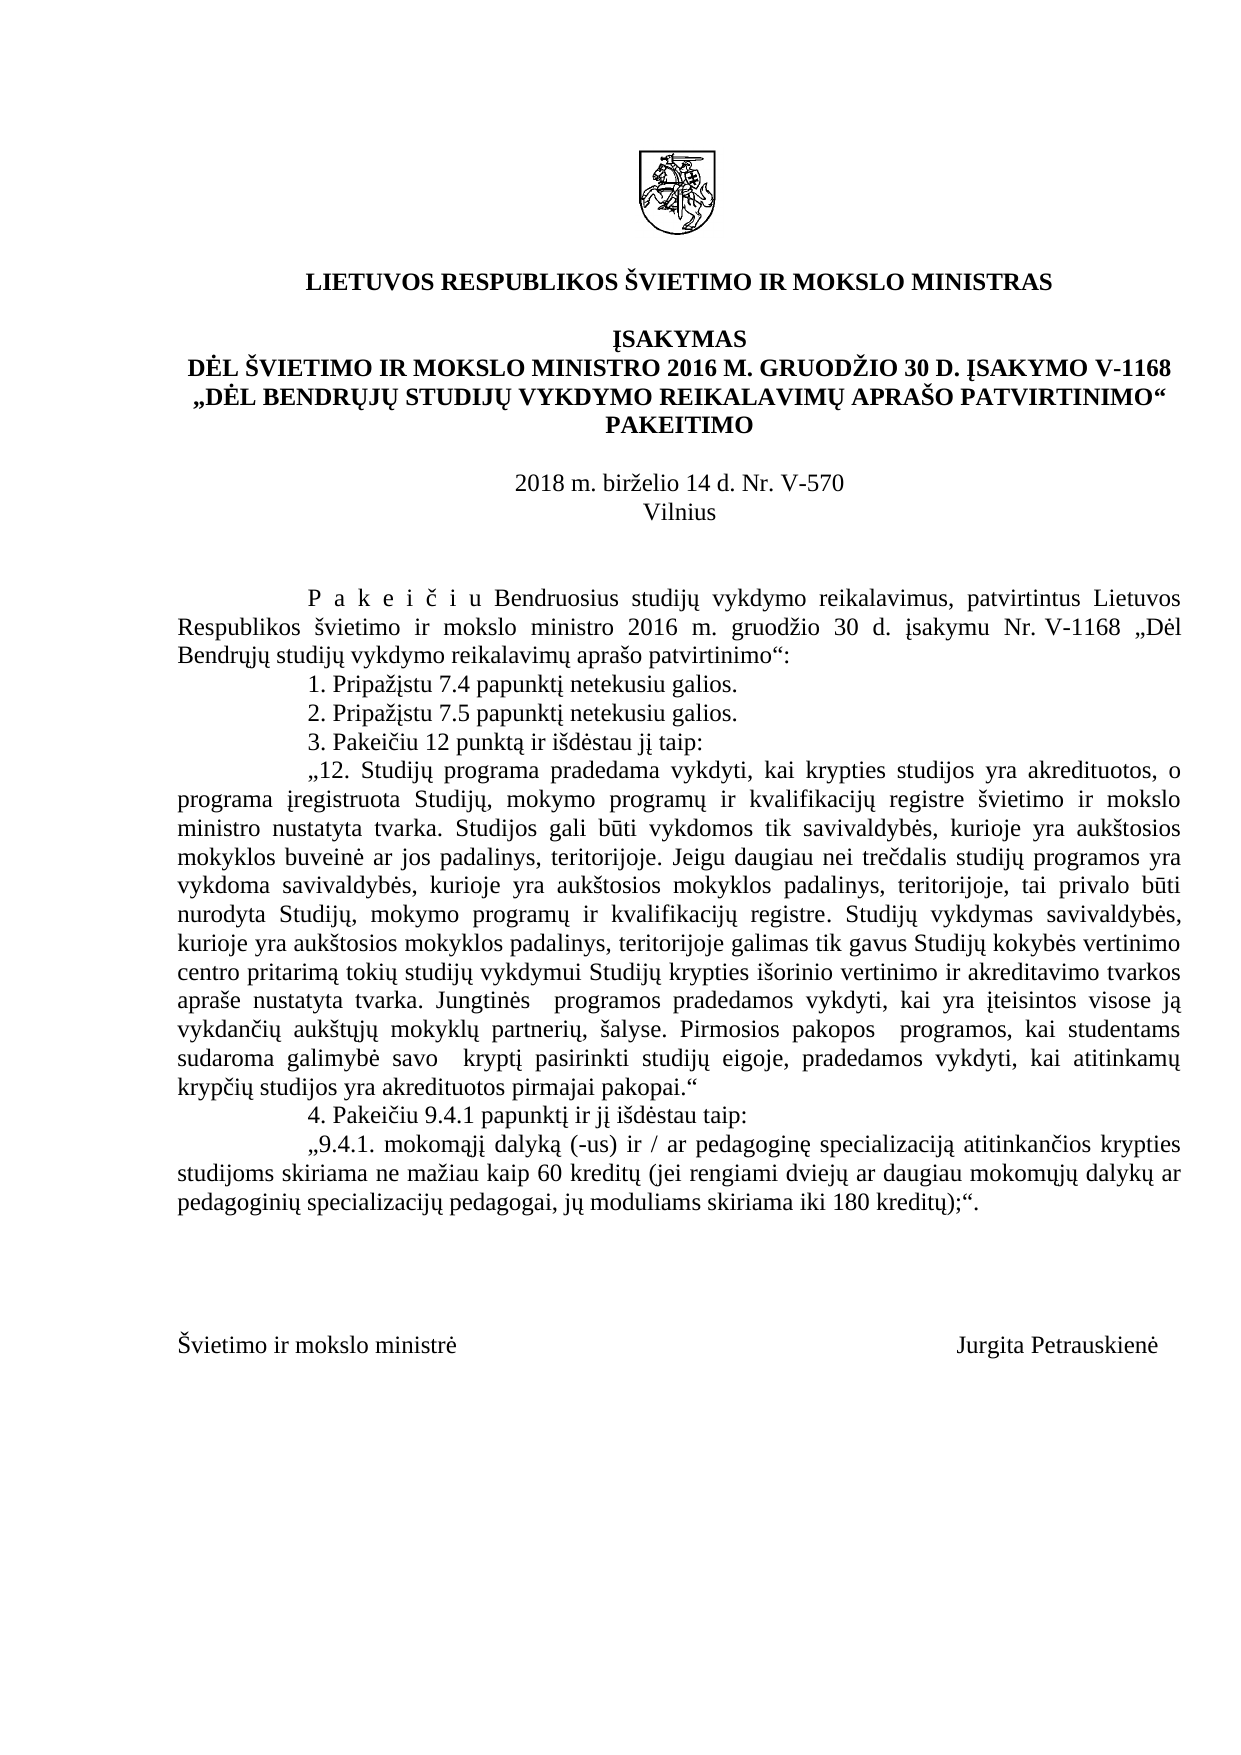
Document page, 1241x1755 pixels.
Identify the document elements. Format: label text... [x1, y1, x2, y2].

text 4. Pakeičiu 9.4.1 papunktį ir jį išdėstau taip: [177, 1100, 1182, 1129]
text LIETUVOS RESPUBLIKOS ŠVIETIMO IR MOKSLO MINISTRAS [177, 267, 1182, 295]
text Švietimo ir mokslo ministrė Jurgita Petrauskienė [177, 1330, 1182, 1359]
text „9.4.1. mokomąjį dalyką (-us) ir / ar pedagoginę specializaciją atitinkančios krypties studijoms skiriama ne mažiau kaip 60 kreditų (jei rengiami dviejų ar daugiau mokomųjų dalykų ar pedagoginių specializacijų pedagogai, jų moduliams skiriama iki 180 kreditų);“. [177, 1129, 1182, 1215]
text 2. Pripažįstu 7.5 papunktį netekusiu galios. [177, 698, 1182, 727]
text DĖL ŠVIETIMO IR MOKSLO MINISTRO 2016 m. gruodžio 30 d. įsakymo V-1168 „DĖL BENDRŲJŲ STUDIJŲ VYKDYMO REIKALAVIMŲ APRAŠO PATVIRTINIMO“ pakeitimo [177, 353, 1182, 439]
text P a k e i č i u Bendruosius studijų vykdymo reikalavimus, patvirtintus Lietuvos Respublikos švietimo ir mokslo ministro 2016 m. gruodžio 30 d. įsakymu Nr. V-1168 „Dėl Bendrųjų studijų vykdymo reikalavimų aprašo patvirtinimo“: [177, 583, 1182, 669]
text Vilnius [177, 497, 1182, 525]
text 3. Pakeičiu 12 punktą ir išdėstau jį taip: [177, 727, 1182, 755]
text 2018 m. birželio 14 d. Nr. V-570 [177, 468, 1182, 497]
text ĮSAKYMAS [177, 324, 1182, 353]
text „12. Studijų programa pradedama vykdyti, kai krypties studijos yra akredituotos, o programa įregistruota Studijų, mokymo programų ir kvalifikacijų registre švietimo ir mokslo ministro nustatyta tvarka. Studijos gali būti vykdomos tik savivaldybės, kurioje yra aukštosios mokyklos buveinė ar jos padalinys, teritorijoje. Jeigu daugiau nei trečdalis studijų programos yra vykdoma savivaldybės, kurioje yra aukštosios mokyklos padalinys, teritorijoje, tai privalo būti nurodyta Studijų, mokymo programų ir kvalifikacijų registre. Studijų vykdymas savivaldybės, kurioje yra aukštosios mokyklos padalinys, teritorijoje galimas tik gavus Studijų kokybės vertinimo centro pritarimą tokių studijų vykdymui Studijų krypties išorinio vertinimo ir akreditavimo tvarkos apraše nustatyta tvarka. Jungtinės programos pradedamos vykdyti, kai yra įteisintos visose ją vykdančių aukštųjų mokyklų partnerių, šalyse. Pirmosios pakopos programos, kai studentams sudaroma galimybė savo kryptį pasirinkti studijų eigoje, pradedamos vykdyti, kai atitinkamų krypčių studijos yra akredituotos pirmajai pakopai.“ [177, 755, 1182, 1100]
text 1. Pripažįstu 7.4 papunktį netekusiu galios. [177, 669, 1182, 698]
